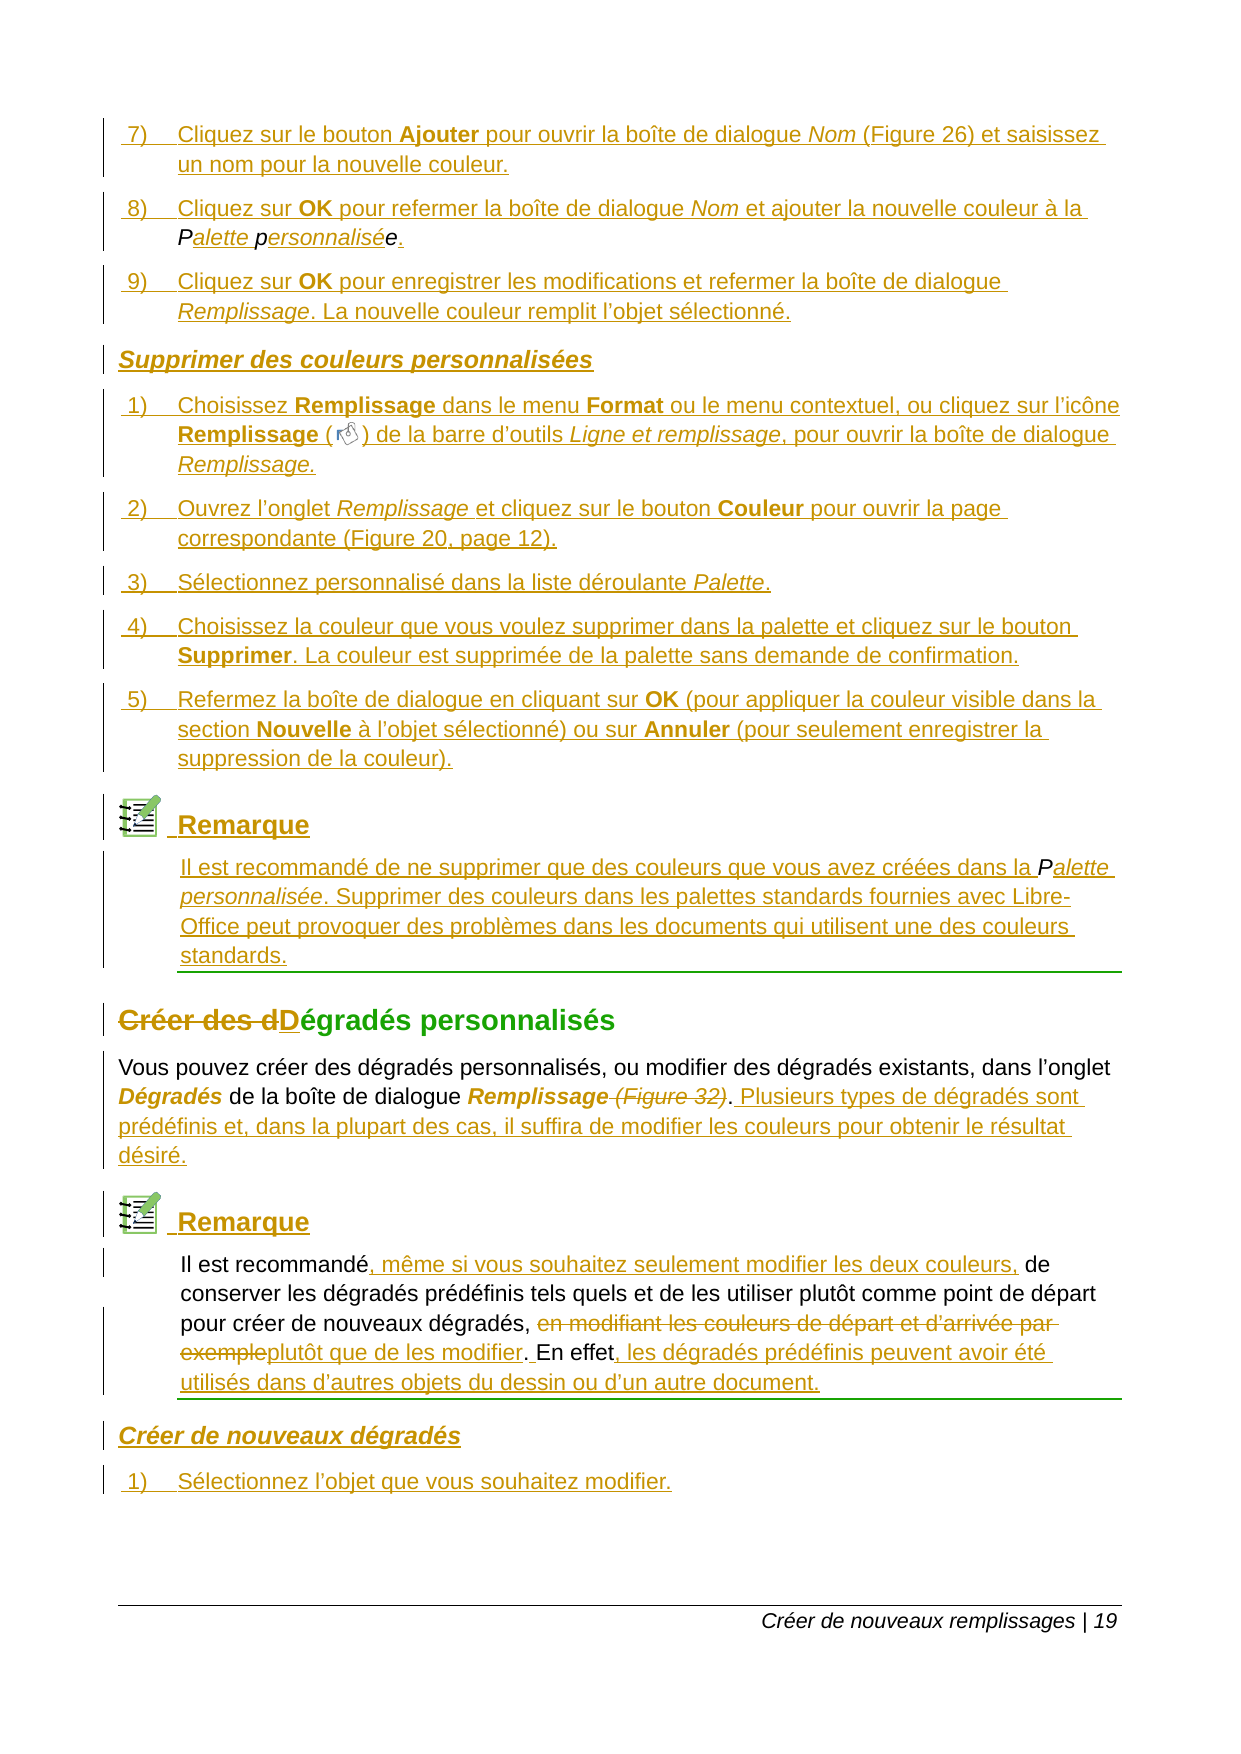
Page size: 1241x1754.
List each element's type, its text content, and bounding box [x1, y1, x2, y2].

text Vous pouvez créer des dégradés personnalisés, ou modifier des dégradés existants, dans l’onglet Dégradés de la boîte de dialogue Remplissage. Plusieurs types de dégradés sont prédéfinis et, dans la plupart des cas, il suffira de modifier les couleurs pour obtenir le résultat désiré. [118, 1051, 1122, 1169]
list Cliquez sur le bouton Ajouter pour ouvrir la boîte de dialogue Nom (Figure 26) et saisissez un nom pour la nouvelle couleur. [148, 118, 1122, 177]
text Il est recommandé de ne supprimer que des couleurs que vous avez créées dans la Palette personnalisée. Supprimer des couleurs dans les palettes standards fournies avec Libre­Office peut provoquer des problèmes dans les documents qui utilisent une des couleurs standards. [177, 848, 1122, 971]
subtitle Créer de nouveaux dégradés [118, 1421, 1122, 1450]
list Choisissez la couleur que vous voulez supprimer dans la palette et cliquez sur le bouton Supprimer. La couleur est supprimée de la palette sans demande de confirmation. [148, 609, 1122, 668]
text Il est recommandé, même si vous souhaitez seulement modifier les deux couleurs, de conserver les dégradés prédéfinis tels quels et de les utiliser plutôt comme point de départ pour créer de nouveaux dégradés, plutôt que de les modifier. En effet, les dégradés prédéfinis peuvent avoir été utilisés dans d’autres objets du dessin ou d’un autre document. [177, 1245, 1122, 1398]
list Sélectionnez l’objet que vous souhaitez modifier. [148, 1465, 1122, 1494]
list Cliquez sur OK pour enregistrer les modifications et refermer la boîte de dialogue Remplissage. La nouvelle couleur remplit l’objet sélectionné. [148, 265, 1122, 324]
list Remarque [118, 1191, 1122, 1237]
list Refermez la boîte de dialogue en cliquant sur OK (pour appliquer la couleur visible dans la section Nouvelle à l’objet sélectionné) ou sur Annuler (pour seulement enregistrer la suppression de la couleur). [148, 683, 1122, 772]
list Sélectionnez personnalisé dans la liste déroulante Palette. [148, 566, 1122, 595]
list Choisissez Remplissage dans le menu Format ou le menu contextuel, ou cliquez sur l’icône Remplissage () de la barre d’outils Ligne et remplissage, pour ouvrir la boîte de dialogue Remplissage. [148, 389, 1122, 477]
list Ouvrez l’onglet Remplissage et cliquez sur le bouton Couleur pour ouvrir la page correspondante (Figure 20, page 12). [148, 492, 1122, 551]
subtitle Dégradés personnalisés [118, 1003, 1122, 1036]
list Remarque [118, 794, 1122, 840]
subtitle Supprimer des couleurs personnalisées [118, 345, 1122, 374]
list Cliquez sur OK pour refermer la boîte de dialogue Nom et ajouter la nouvelle couleur à la Palette personnalisée. [148, 192, 1122, 251]
